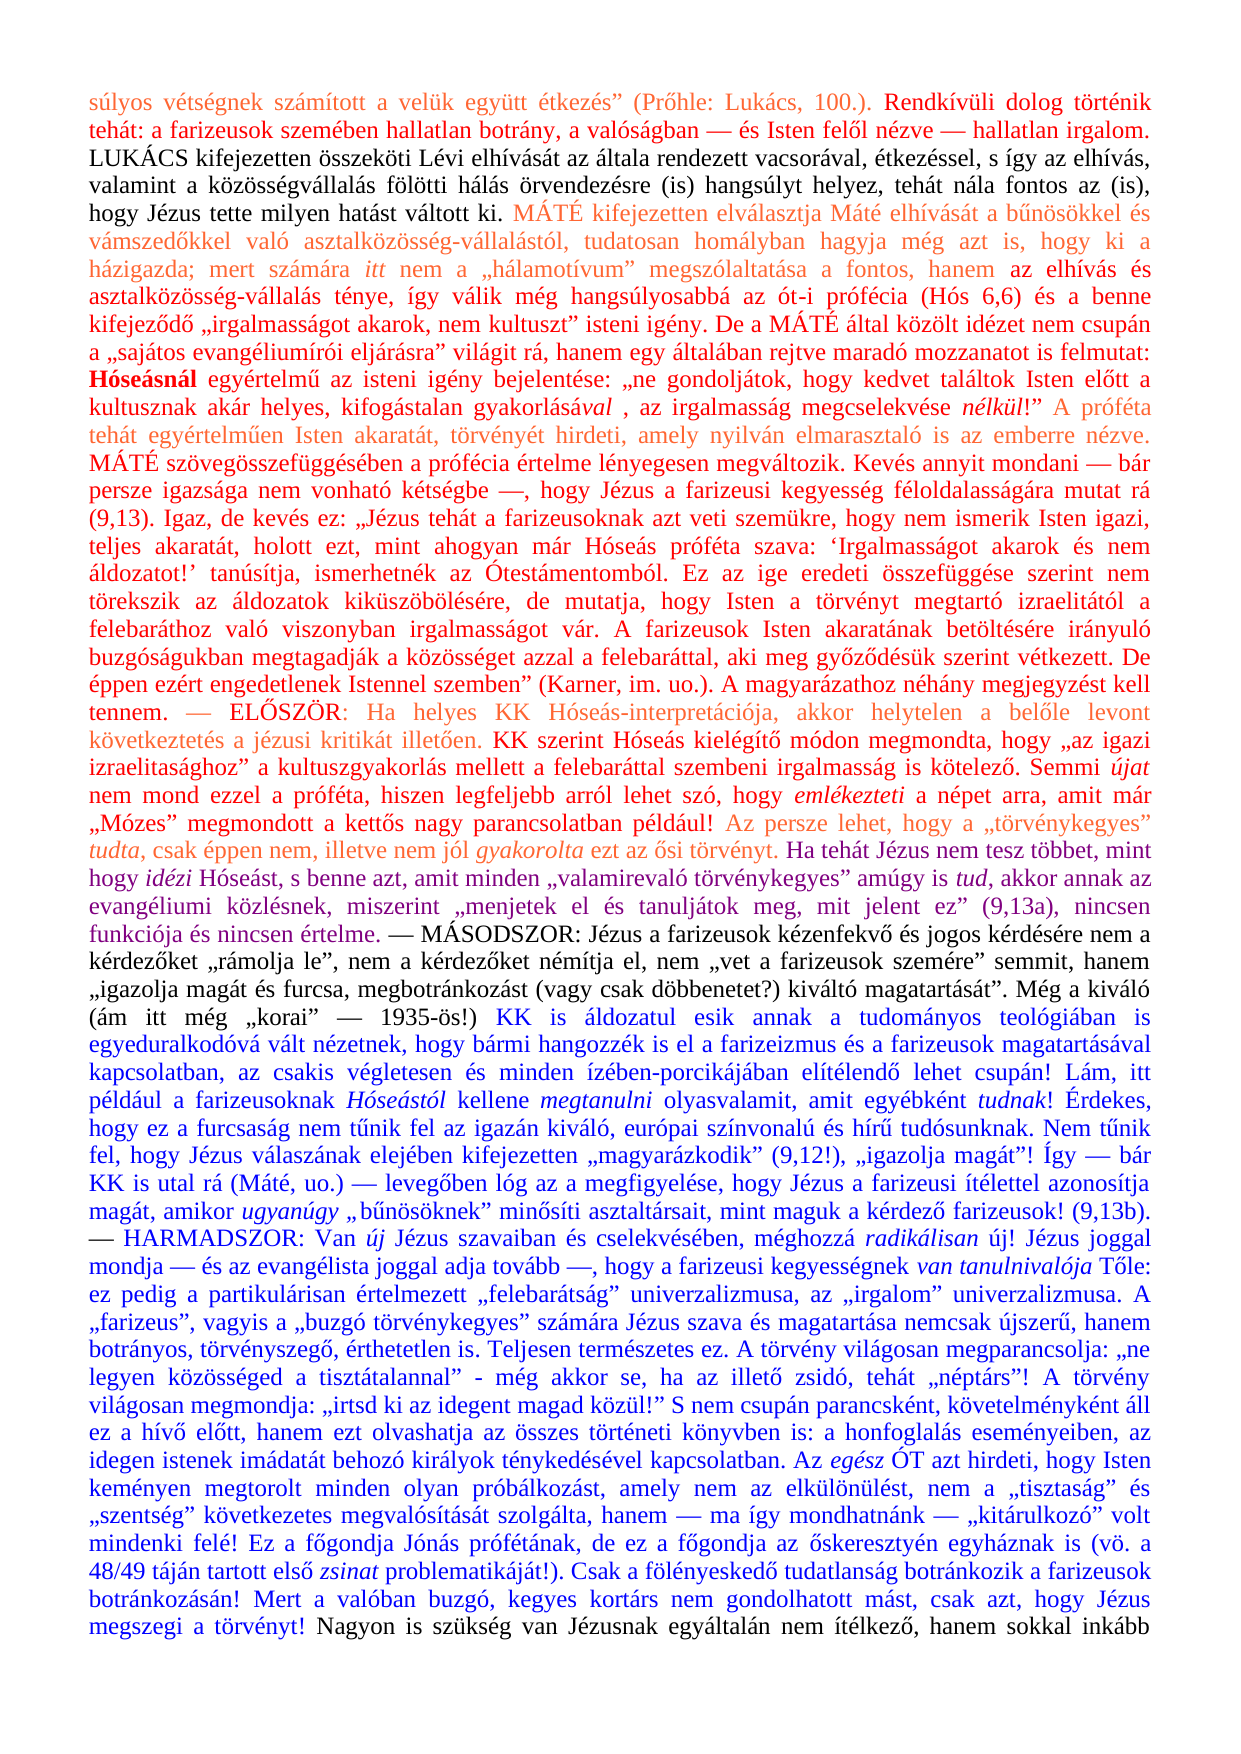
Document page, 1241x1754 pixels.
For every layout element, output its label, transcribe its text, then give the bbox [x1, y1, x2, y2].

text súlyos vétségnek számított a velük együtt étkezés” (Prőhle: Lukács, 100.). Rendkívüli dolog történik tehát: a farizeusok szemében hallatlan botrány, a valóságban ― és Isten felől nézve ― hallatlan irgalom. LUKÁCS kifejezetten összeköti Lévi elhívását az általa rendezett vacsorával, étkezéssel, s így az elhívás, valamint a közösségvállalás fölötti hálás örvendezésre (is) hangsúlyt helyez, tehát nála fontos az (is), hogy Jézus tette milyen hatást váltott ki. MÁTÉ kifejezetten elválasztja Máté elhívását a bűnösökkel és vámszedőkkel való asztalközösség-vállalástól, tudatosan homályban hagyja még azt is, hogy ki a házigazda; mert számára itt nem a „hálamotívum” megszólaltatása a fontos, hanem az elhívás és asztalközösség-vállalás ténye, így válik még hangsúlyosabbá az ót‑i prófécia (Hós 6,6) és a benne kifejeződő „irgalmasságot akarok, nem kultuszt” isteni igény. De a MÁTÉ által közölt idézet nem csupán a „sajátos evangéliumírói eljárásra” világit rá, hanem egy általában rejtve maradó mozzanatot is felmutat: Hóseásnál egyértelmű az isteni igény bejelentése: „ne gondoljátok, hogy kedvet találtok Isten előtt a kultusznak akár helyes, kifogástalan gyakorlásával , az irgalmasság megcselekvése nélkül!” A próféta tehát egyértelműen Isten akaratát, törvényét hirdeti, amely nyilván elmarasztaló is az emberre nézve. MÁTÉ szövegösszefüggésében a prófécia értelme lényegesen megváltozik. Kevés annyit mondani ― bár persze igazsága nem vonható kétségbe ―, hogy Jézus a farizeusi kegyesség féloldalasságára mutat rá (9,13). Igaz, de kevés ez: „Jézus tehát a farizeusoknak azt veti szemükre, hogy nem ismerik Isten igazi, teljes akaratát, holott ezt, mint ahogyan már Hóseás próféta szava: ‘Irgalmasságot akarok és nem áldozatot!’ tanúsítja, ismerhetnék az Ótestámentomból. Ez az ige eredeti összefüggése szerint nem törekszik az áldozatok kiküszöbölésére, de mutatja, hogy Isten a törvényt megtartó izraelitától a felebaráthoz való viszonyban irgalmasságot vár. A farizeusok Isten akaratának betöltésére irányuló buzgóságukban megtagadják a közösséget azzal a felebaráttal, aki meg győződésük szerint vétkezett. De éppen ezért engedetlenek Istennel szemben” (Karner, im. uo.). A magyarázathoz néhány megjegyzést kell tennem. ― ELŐSZÖR: Ha helyes KK Hóseás-interpretációja, akkor helytelen a belőle levont következtetés a jézusi kritikát illetően. KK szerint Hóseás kielégítő módon megmondta, hogy „az igazi izraelitasághoz” a kultuszgyakorlás mellett a felebaráttal szembeni irgalmasság is kötelező. Semmi újat nem mond ezzel a próféta, hiszen legfeljebb arról lehet szó, hogy emlékezteti a népet arra, amit már „Mózes” megmondott a kettős nagy parancsolatban például! Az persze lehet, hogy a „törvénykegyes” tudta, csak éppen nem, illetve nem jól gyakorolta ezt az ősi törvényt. Ha tehát Jézus nem tesz többet, mint hogy idézi Hóseást, s benne azt, amit minden „valamirevaló törvénykegyes” amúgy is tud, akkor annak az evangéliumi közlésnek, miszerint „menjetek el és tanuljátok meg, mit jelent ez” (9,13a), nincsen funkciója és nincsen értelme. ― MÁSODSZOR: Jézus a farizeusok kézenfekvő és jogos kérdésére nem a kérdezőket „rámolja le”, nem a kérdezőket némítja el, nem „vet a farizeusok szemére” semmit, hanem „igazolja magát és furcsa, megbotránkozást (vagy csak döbbenetet?) kiváltó magatartását”. Még a kiváló (ám itt még „korai” ― 1935-ös!) KK is áldozatul esik annak a tudományos teológiában is egyeduralkodóvá vált nézetnek, hogy bármi hangozzék is el a farizeizmus és a farizeusok magatartásával kapcsolatban, az csakis végletesen és minden ízében-porcikájában elítélendő lehet csupán! Lám, itt például a farizeusoknak Hóseástól kellene megtanulni olyasvalamit, amit egyébként tudnak! Érdekes, hogy ez a furcsaság nem tűnik fel az igazán kiváló, európai színvonalú és hírű tudósunknak. Nem tűnik fel, hogy Jézus válaszának elejében kifejezetten „magyarázkodik” (9,12!), „igazolja magát”! Így ― bár KK is utal rá (Máté, uo.) ― levegőben lóg az a megfigyelése, hogy Jézus a farizeusi ítélettel azonosítja magát, amikor ugyanúgy „bűnösöknek” minősíti asztaltársait, mint maguk a kérdező farizeusok! (9,13b). ― HARMADSZOR: Van új Jézus szavaiban és cselekvésében, méghozzá radikálisan új! Jézus joggal mondja ― és az evangélista joggal adja tovább ―, hogy a farizeusi kegyességnek van tanulnivalója Tőle: ez pedig a partikulárisan értelmezett „felebarátság” univerzalizmusa, az „irgalom” univerzalizmusa. A „farizeus”, vagyis a „buzgó törvénykegyes” számára Jézus szava és magatartása nemcsak újszerű, hanem botrányos, törvényszegő, érthetetlen is. Teljesen természetes ez. A törvény világosan megparancsolja: „ne legyen közösséged a tisztátalannal” - még akkor se, ha az illető zsidó, tehát „néptárs”! A törvény világosan megmondja: „irtsd ki az idegent magad közül!” S nem csupán parancsként, követelményként áll ez a hívő előtt, hanem ezt olvashatja az összes történeti könyvben is: a honfoglalás eseményeiben, az idegen istenek imádatát behozó királyok ténykedésével kapcsolatban. Az egész ÓT azt hirdeti, hogy Isten keményen megtorolt minden olyan próbálkozást, amely nem az elkülönülést, nem a „tisztaság” és „szentség” következetes megvalósítását szolgálta, hanem ― ma így mondhatnánk ― „kitárulkozó” volt mindenki felé! Ez a főgondja Jónás prófétának, de ez a főgondja az őskeresztyén egyháznak is (vö. a 48/49 táján tartott első zsinat problematikáját!). Csak a fölényeskedő tudatlanság botránkozik a farizeusok botránkozásán! Mert a valóban buzgó, kegyes kortárs nem gondolhatott mást, csak azt, hogy Jézus megszegi a törvényt! Nagyon is szükség van Jézusnak egyáltalán nem ítélkező, hanem sokkal inkább [88, 88, 1152, 1640]
